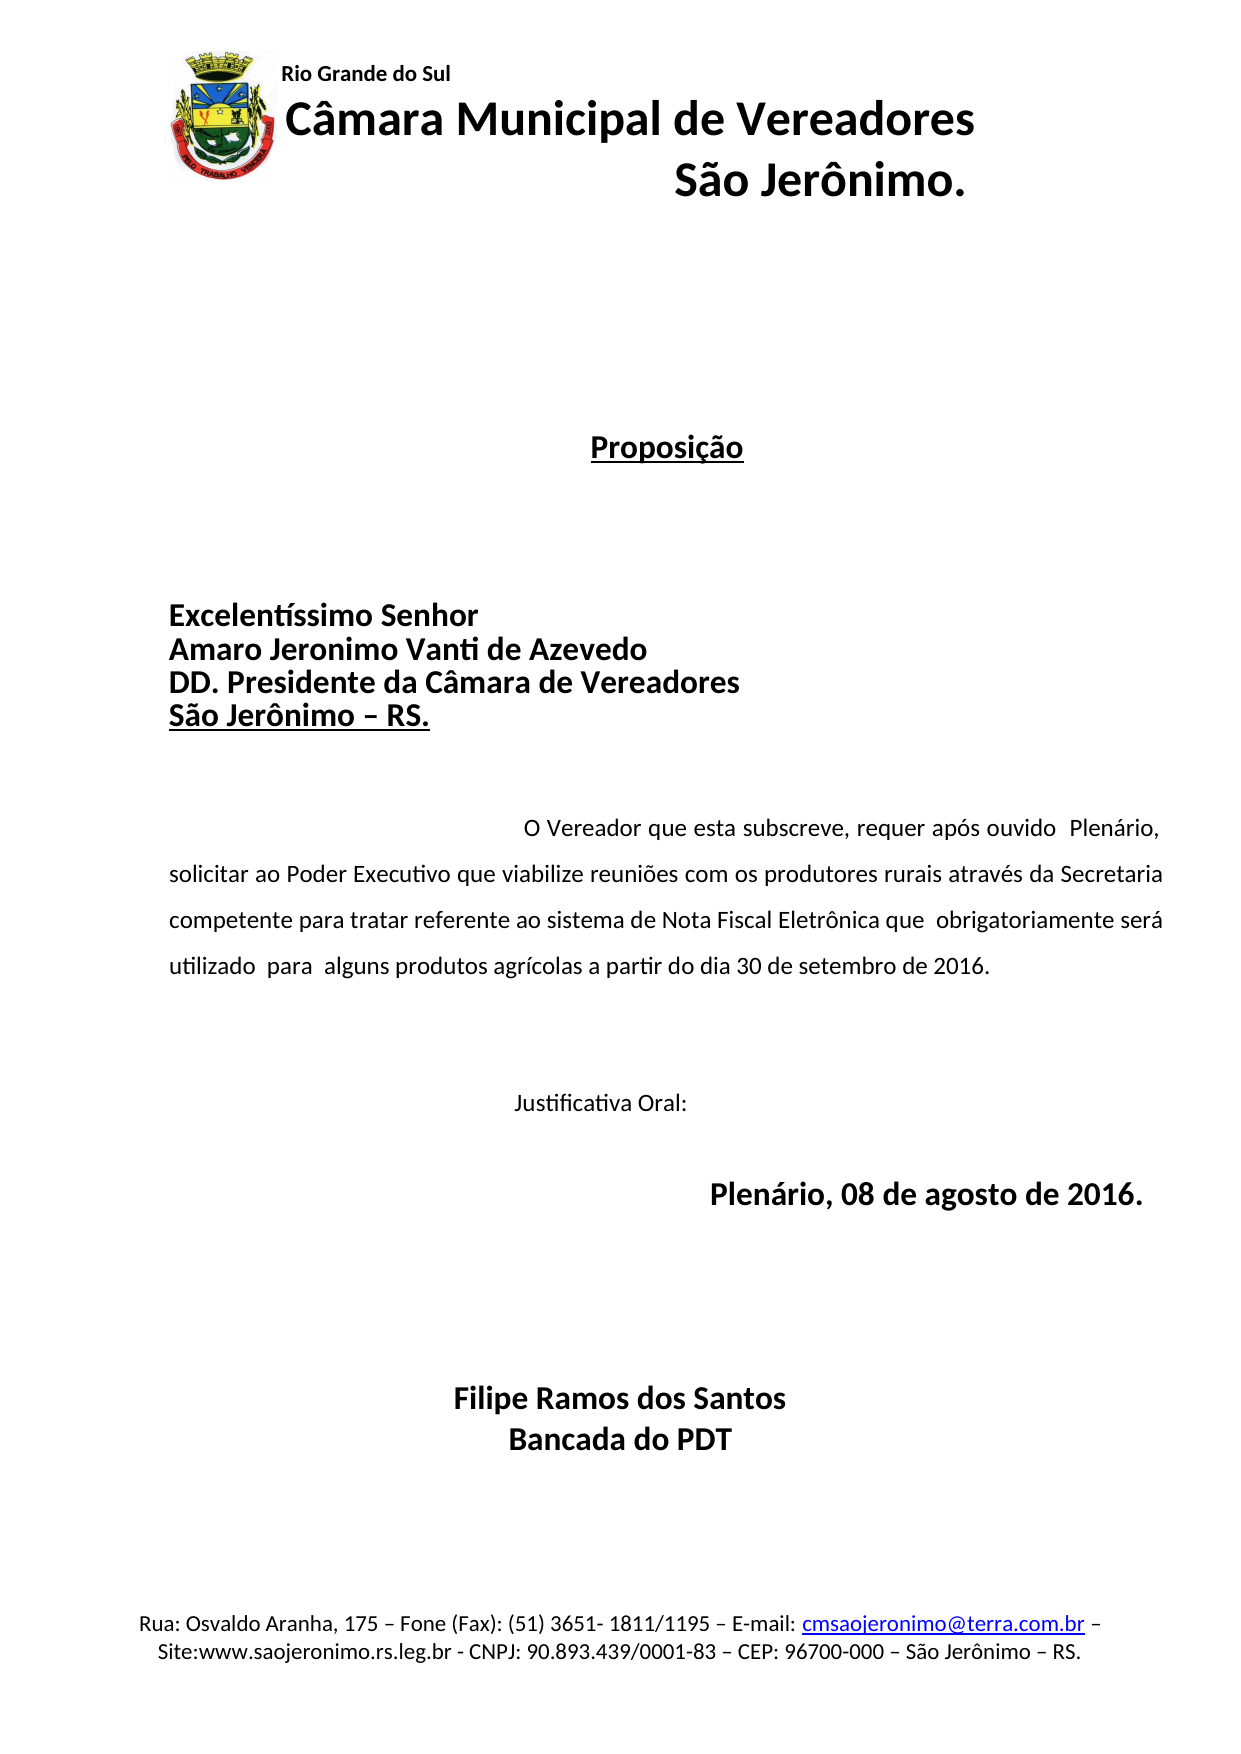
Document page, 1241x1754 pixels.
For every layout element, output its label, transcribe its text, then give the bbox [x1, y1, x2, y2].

text Filipe Ramos dos Santos [75, 1377, 1165, 1418]
text São Jerônimo – RS. [169, 700, 1109, 733]
text Plenário, 08 de agosto de 2016. [169, 1173, 1144, 1214]
text DD. Presidente da Câmara de Vereadores [169, 667, 1109, 700]
text Justificativa Oral: [164, 1087, 1109, 1117]
text Bancada do PDT [75, 1418, 1165, 1458]
text Excelentíssimo Senhor [169, 600, 1109, 633]
text Amaro Jeronimo Vanti de Azevedo [169, 633, 1109, 667]
text O Vereador que esta subscreve, requer após ouvido Plenário, solicitar ao Poder Executivo que viabilize reuniões com os produtores rurais através da Secretaria competente para tratar referente ao sistema de Nota Fiscal Eletrônica que obrigatoriamente será utilizado para alguns produtos agrícolas a partir do dia 30 de setembro de 2016. [169, 813, 1165, 980]
subtitle Proposição [225, 426, 1109, 467]
